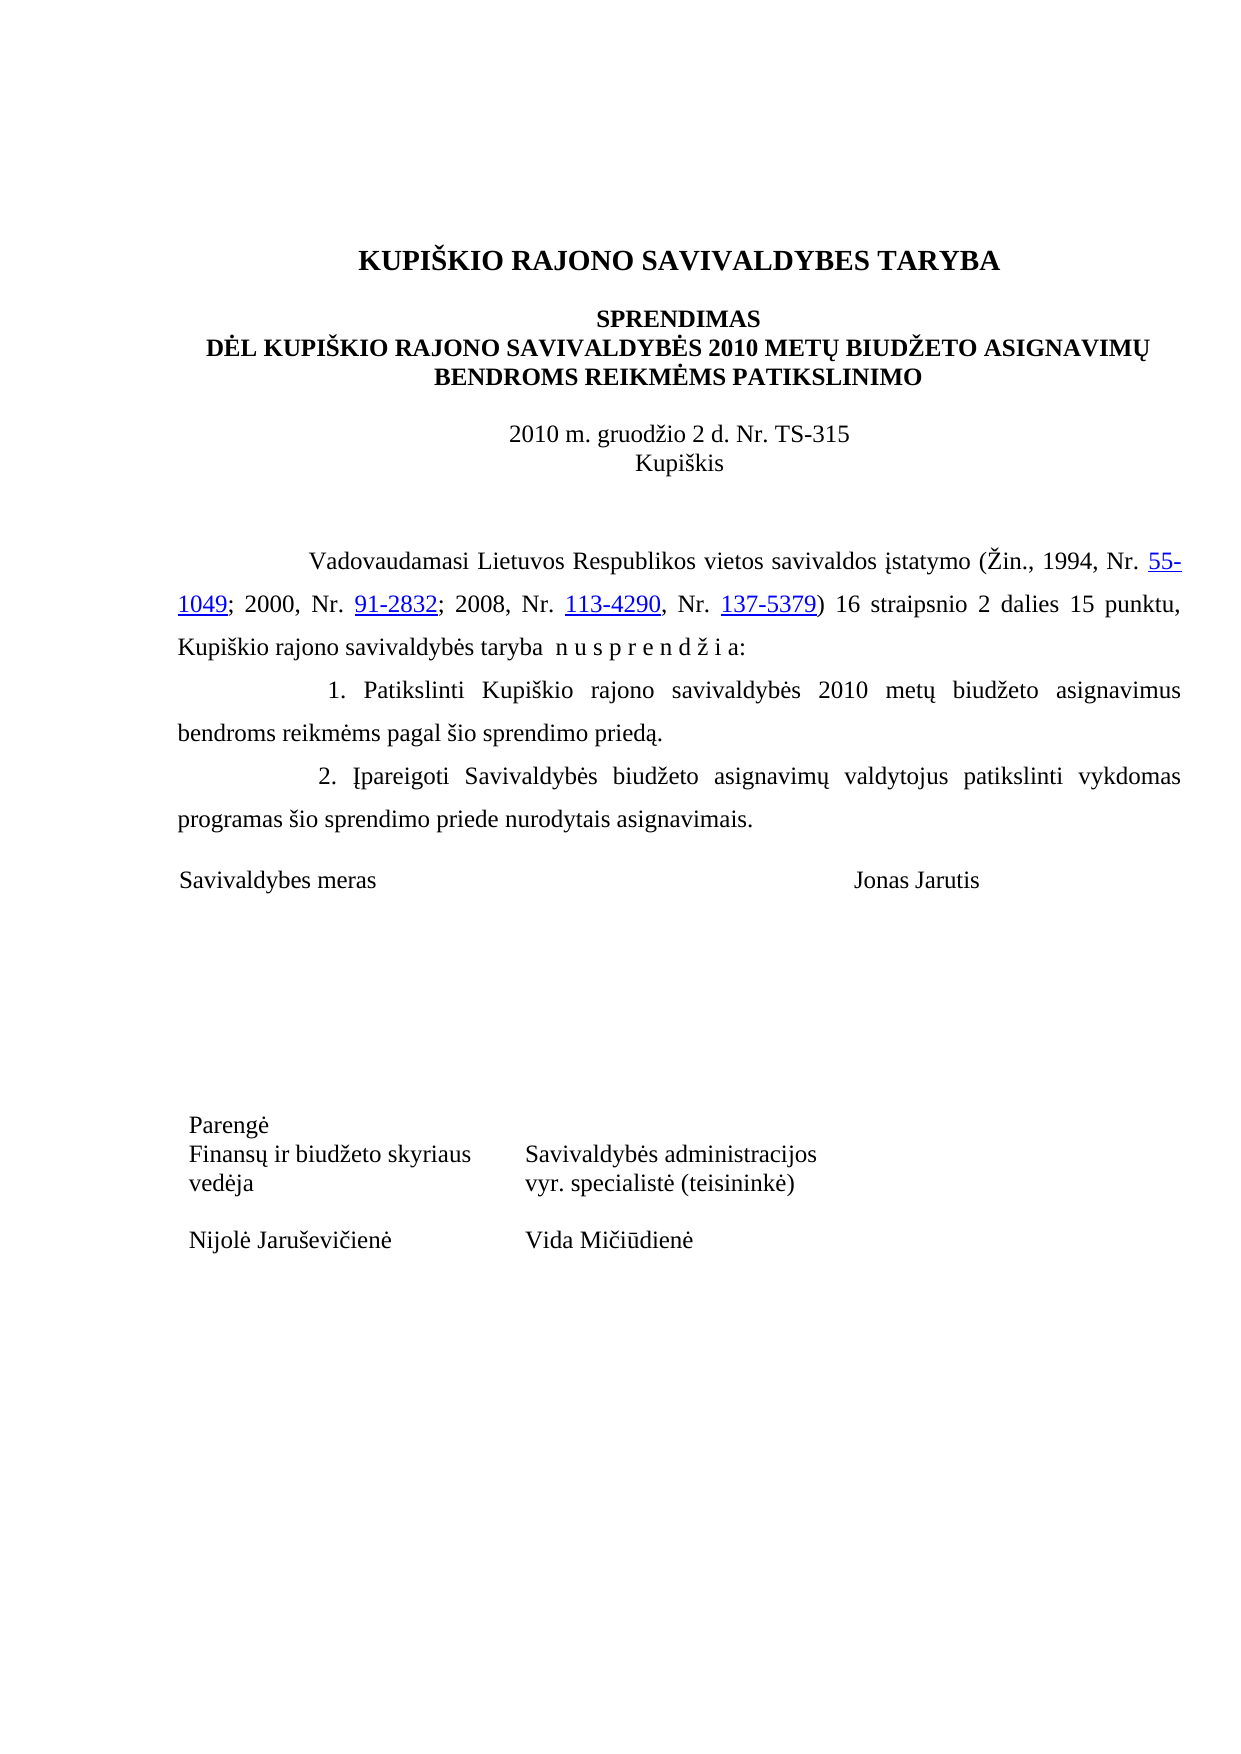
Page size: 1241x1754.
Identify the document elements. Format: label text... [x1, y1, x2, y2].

table_cell [177, 1196, 513, 1225]
text 1. Patikslinti Kupiškio rajono savivaldybės 2010 metų biudžeto asignavimus bendroms reikmėms pagal šio sprendimo priedą. [177, 664, 1181, 750]
text Kupiškis [177, 449, 1181, 477]
text SPRENDIMAS [177, 305, 1179, 334]
table_cell Nijolė Jaruševičienė [177, 1225, 513, 1254]
table_header Savivaldybės administracijos vyr. specialistė (teisininkė) [514, 1110, 888, 1196]
text 2. Įpareigoti Savivaldybės biudžeto asignavimų valdytojus patikslinti vykdomas programas šio sprendimo priede nurodytais asignavimais. [177, 750, 1181, 836]
text DĖL KUPIŠKIO RAJONO SAVIVALDYBĖS 2010 METŲ BIUDŽETO ASIGNAVIMŲ BENDROMS REIKMĖMS PATIKSLINIMO [177, 334, 1179, 391]
text Vadovaudamasi Lietuvos Respublikos vietos savivaldos įstatymo (Žin., 1994, Nr. 55-1049; 2000, Nr. 91-2832; 2008, Nr. 113-4290, Nr. 137-5379) 16 straipsnio 2 dalies 15 punktu, Kupiškio rajono savivaldybės taryba n u s p r e n d ž i a: [177, 535, 1181, 664]
text KUPIŠKIO RAJONO SAVIVALDYBES TARYBA [177, 243, 1181, 276]
table_header Parengė Finansų ir biudžeto skyriaus vedėja [177, 1110, 513, 1196]
text 2010 m. gruodžio 2 d. Nr. TS-315 [177, 420, 1181, 449]
table_cell Vida Mičiūdienė [514, 1225, 888, 1254]
table_cell [514, 1196, 888, 1225]
text Savivaldybes meras Jonas Jarutis [179, 865, 1181, 894]
